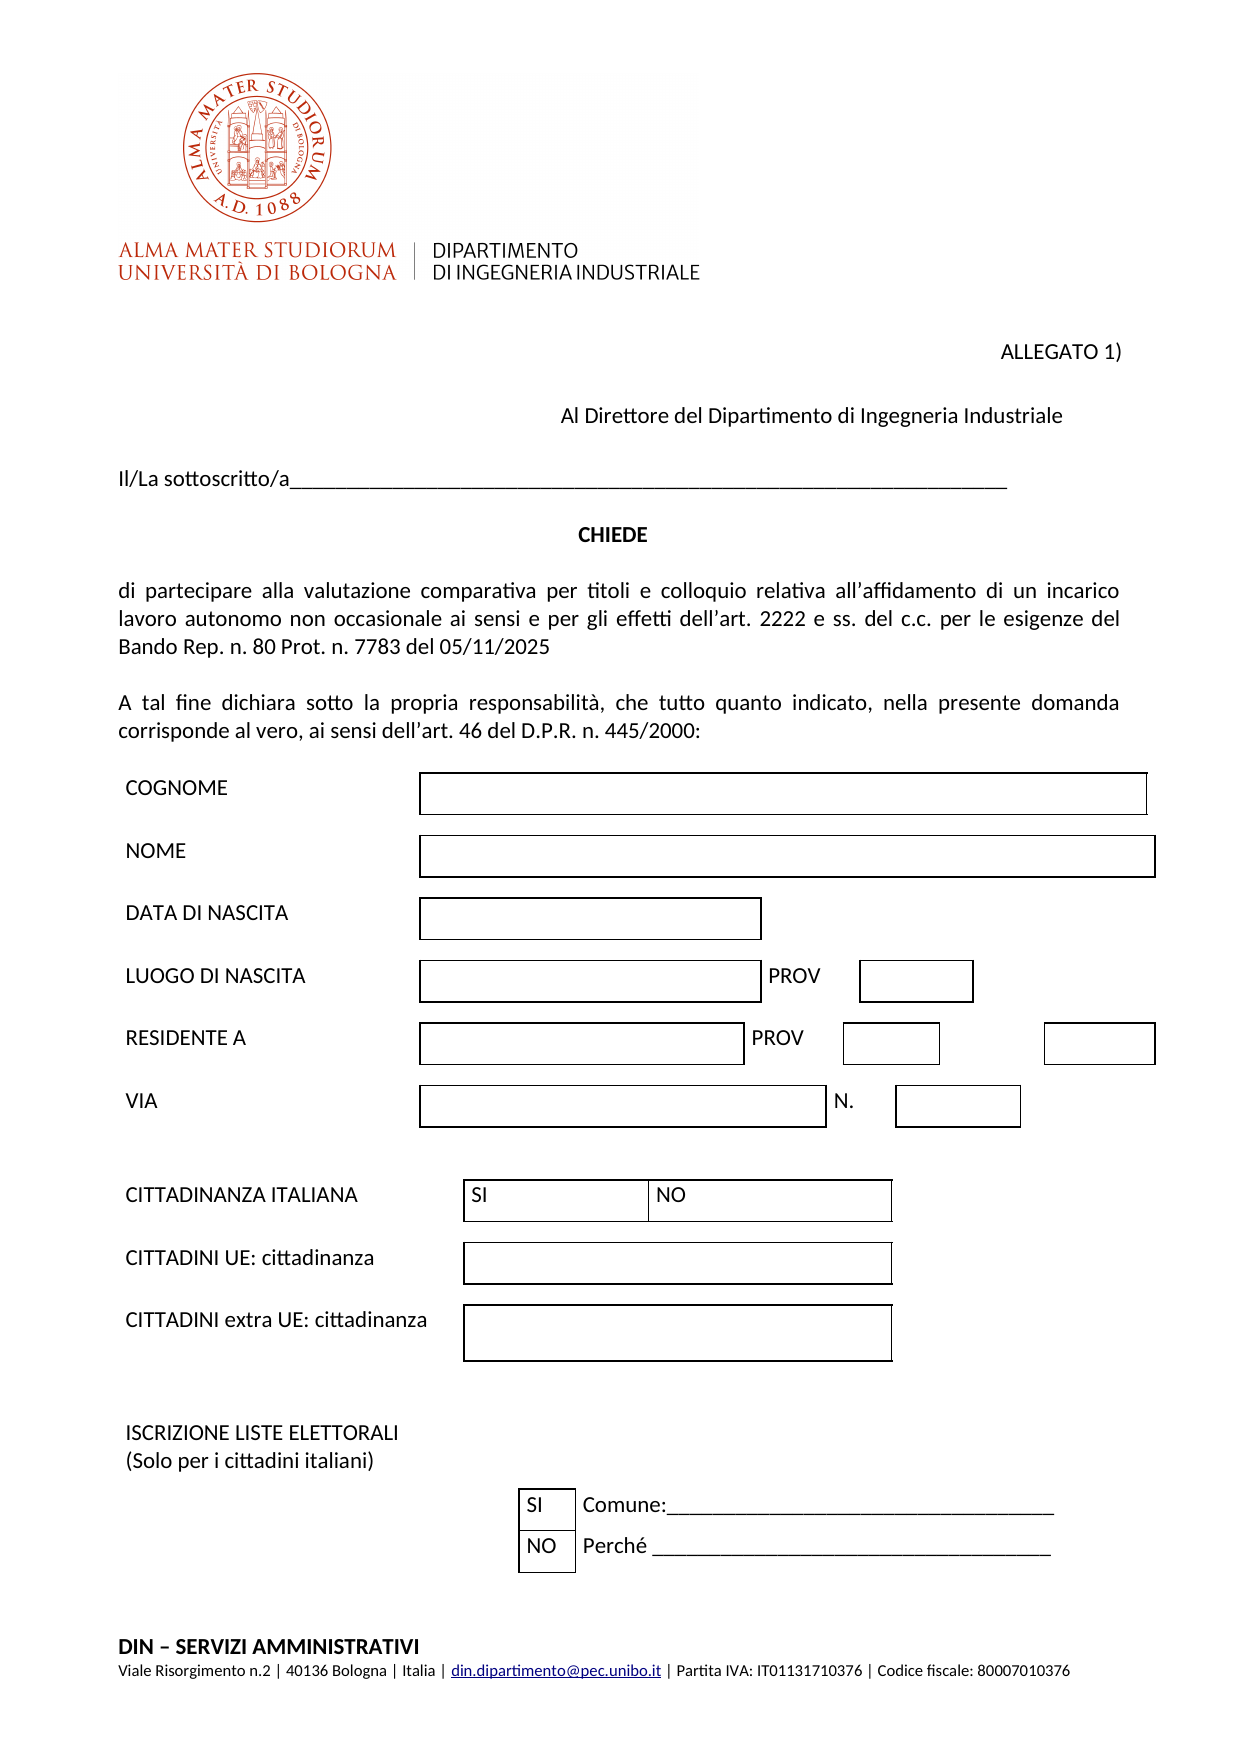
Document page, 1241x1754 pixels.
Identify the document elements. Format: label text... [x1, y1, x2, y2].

table_cell [1147, 939, 1155, 959]
table_cell [956, 939, 973, 959]
table_cell [956, 897, 973, 939]
table_cell CAP [940, 1022, 1044, 1064]
table_cell [1021, 1304, 1044, 1360]
table_cell [1045, 939, 1147, 959]
table_cell [896, 1128, 939, 1158]
table_cell [1021, 939, 1044, 959]
table_cell [861, 961, 972, 1001]
table_cell [1147, 1085, 1155, 1126]
table_cell [940, 1179, 956, 1221]
table_cell [940, 897, 956, 939]
table_cell CITTADINI UE: cittadinanza [118, 1242, 463, 1283]
table_cell [421, 961, 760, 1001]
table_cell [843, 1126, 860, 1158]
table_cell [1045, 1158, 1147, 1179]
table_cell [1147, 1065, 1155, 1084]
table_cell [973, 1242, 1021, 1283]
table_cell [892, 1242, 896, 1283]
table_cell [940, 1242, 956, 1283]
table_cell [897, 1086, 1020, 1126]
table_cell [1147, 814, 1155, 834]
table_cell [956, 878, 973, 897]
table_cell [896, 1304, 939, 1360]
table_cell [1147, 878, 1155, 897]
table_cell [956, 815, 973, 834]
table_cell DATA DI NASCITA [118, 897, 419, 939]
table_cell [420, 815, 956, 834]
table_cell [118, 1064, 420, 1084]
table_cell [420, 1001, 956, 1022]
table_cell [421, 1024, 743, 1064]
table_cell [896, 897, 939, 939]
table_cell Perché ___________________________________ [576, 1530, 1213, 1571]
table_cell [843, 897, 860, 939]
table_cell [1147, 1221, 1155, 1242]
table_cell [1045, 1001, 1147, 1022]
table_cell [1147, 1242, 1155, 1283]
table_cell [956, 1221, 973, 1242]
table_cell [421, 899, 760, 939]
table_cell [1021, 878, 1044, 897]
table_cell SI [465, 1181, 648, 1221]
table_cell [421, 836, 1154, 876]
table_cell [973, 1304, 1021, 1360]
table_cell [973, 1128, 1021, 1158]
table_cell RESIDENTE A [118, 1022, 419, 1064]
table_cell [1147, 897, 1155, 939]
table_cell [973, 878, 1021, 897]
table_cell [420, 939, 956, 959]
table_header [1147, 772, 1155, 814]
table_cell [956, 1003, 973, 1022]
table_cell [118, 1221, 420, 1242]
table_cell [973, 1064, 1021, 1084]
table_cell [1021, 1179, 1044, 1221]
table_cell [1021, 815, 1044, 834]
table_cell [118, 1283, 420, 1304]
table_cell [892, 897, 896, 939]
table_cell [420, 1064, 956, 1084]
table_cell [1045, 878, 1147, 897]
table_cell [420, 1128, 744, 1158]
table_cell [118, 939, 420, 959]
table_cell SI [520, 1490, 575, 1530]
table_cell [973, 815, 1021, 834]
table_cell [118, 1001, 420, 1022]
table_cell [973, 1283, 1021, 1304]
table_cell [940, 1304, 956, 1360]
table_cell [973, 1158, 1021, 1179]
table_cell [956, 1242, 973, 1283]
table_header COGNOME [118, 772, 419, 814]
text Il/La sottoscritto/a_______________________________________________________________ [118, 464, 1122, 492]
table_cell [118, 1530, 518, 1571]
table_cell NO [649, 1181, 891, 1221]
table_header [525, 1418, 601, 1488]
table_cell PROV [745, 1022, 843, 1064]
table_cell [1021, 1085, 1044, 1126]
table_cell CITTADINANZA ITALIANA [118, 1179, 463, 1221]
table_cell [1021, 1064, 1044, 1084]
table_cell [896, 1242, 939, 1283]
table_cell [956, 1179, 973, 1221]
table_cell [762, 897, 826, 939]
subtitle Al Direttore del Dipartimento di Ingegneria Industriale [561, 382, 1122, 429]
text di partecipare alla valutazione comparativa per titoli e colloquio relativa all’affidamento di un incarico lavoro autonomo non occasionale ai sensi e per gli effetti dell’art. 2222 e ss. del c.c. per le esigenze del Bando Rep. n. 80 Prot. n. 7783 del 05/11/2025 [118, 576, 1122, 660]
table_cell [1147, 1158, 1155, 1179]
table_cell PROV [762, 960, 859, 1001]
table_cell [118, 1158, 420, 1179]
table_cell NOME [118, 835, 419, 876]
table_cell [420, 878, 956, 897]
table_cell LUOGO DI NASCITA [118, 960, 419, 1001]
table_cell [1147, 960, 1155, 1001]
table_cell [973, 939, 1021, 959]
table_cell [956, 1128, 973, 1158]
table_cell NO [520, 1531, 575, 1571]
table_cell [1147, 1179, 1155, 1221]
table_cell [956, 1064, 973, 1084]
table_cell [1147, 1001, 1155, 1022]
table_cell CITTADINI extra UE: cittadinanza [118, 1304, 463, 1360]
table_cell [1021, 1283, 1044, 1304]
table_cell [1021, 1158, 1044, 1179]
table_cell [1045, 897, 1147, 939]
table_cell [1021, 960, 1044, 1001]
table_cell [1045, 1304, 1147, 1360]
table_cell [1045, 1179, 1147, 1221]
table_cell [1147, 1283, 1155, 1304]
table_cell [956, 1283, 973, 1304]
table_cell [420, 1221, 956, 1242]
table_cell [1045, 1065, 1147, 1084]
table_cell [1021, 1126, 1155, 1158]
text CHIEDE [103, 520, 1122, 548]
table_cell [1045, 1221, 1147, 1242]
table_cell [1045, 1283, 1147, 1304]
table_cell [1021, 1221, 1044, 1242]
table_cell [421, 1086, 825, 1126]
table_cell [956, 1158, 973, 1179]
table_cell [940, 1128, 956, 1158]
table_cell [118, 876, 420, 897]
table_cell [860, 897, 892, 939]
table_cell [826, 897, 843, 939]
table_cell [896, 1179, 939, 1221]
subtitle ALLEGATO 1) [118, 318, 1122, 365]
table_cell [465, 1306, 891, 1360]
table_cell [973, 1221, 1021, 1242]
table_cell [465, 1243, 891, 1283]
table_cell [118, 1126, 420, 1158]
table_cell [892, 1304, 896, 1360]
table_cell N. [827, 1085, 895, 1126]
table_cell [892, 1179, 896, 1221]
table_cell [1021, 897, 1044, 939]
table_cell [420, 1158, 956, 1179]
table_cell [1045, 960, 1147, 1001]
table_cell [973, 1179, 1021, 1221]
table_cell [118, 1488, 518, 1530]
table_header [601, 1418, 1213, 1488]
table_cell [1045, 815, 1147, 834]
table_cell [744, 1128, 761, 1158]
table_cell [1147, 1304, 1155, 1360]
table_cell Comune:__________________________________ [576, 1488, 1213, 1530]
table_cell [420, 1283, 956, 1304]
table_header [421, 774, 1146, 814]
table_header ISCRIZIONE LISTE ELETTORALI (Solo per i cittadini italiani) [118, 1418, 524, 1488]
table_cell [1021, 1001, 1044, 1022]
text A tal fine dichiara sotto la propria responsabilità, che tutto quanto indicato, nella presente domanda corrisponde al vero, ai sensi dell’art. 46 del D.P.R. n. 445/2000: [118, 688, 1122, 744]
table_cell [973, 897, 1021, 939]
table_cell [826, 1126, 843, 1158]
table_cell [1021, 1242, 1044, 1283]
table_cell [1045, 1242, 1147, 1283]
table_cell [1045, 1024, 1154, 1064]
table_cell [1045, 1085, 1147, 1126]
table_cell [956, 1304, 973, 1360]
table_cell VIA [118, 1085, 419, 1126]
table_cell [974, 960, 1021, 1001]
table_cell [118, 814, 420, 834]
table_cell [844, 1024, 939, 1064]
table_cell [973, 1001, 1021, 1022]
table_cell [860, 1126, 896, 1158]
table_cell [761, 1128, 826, 1158]
